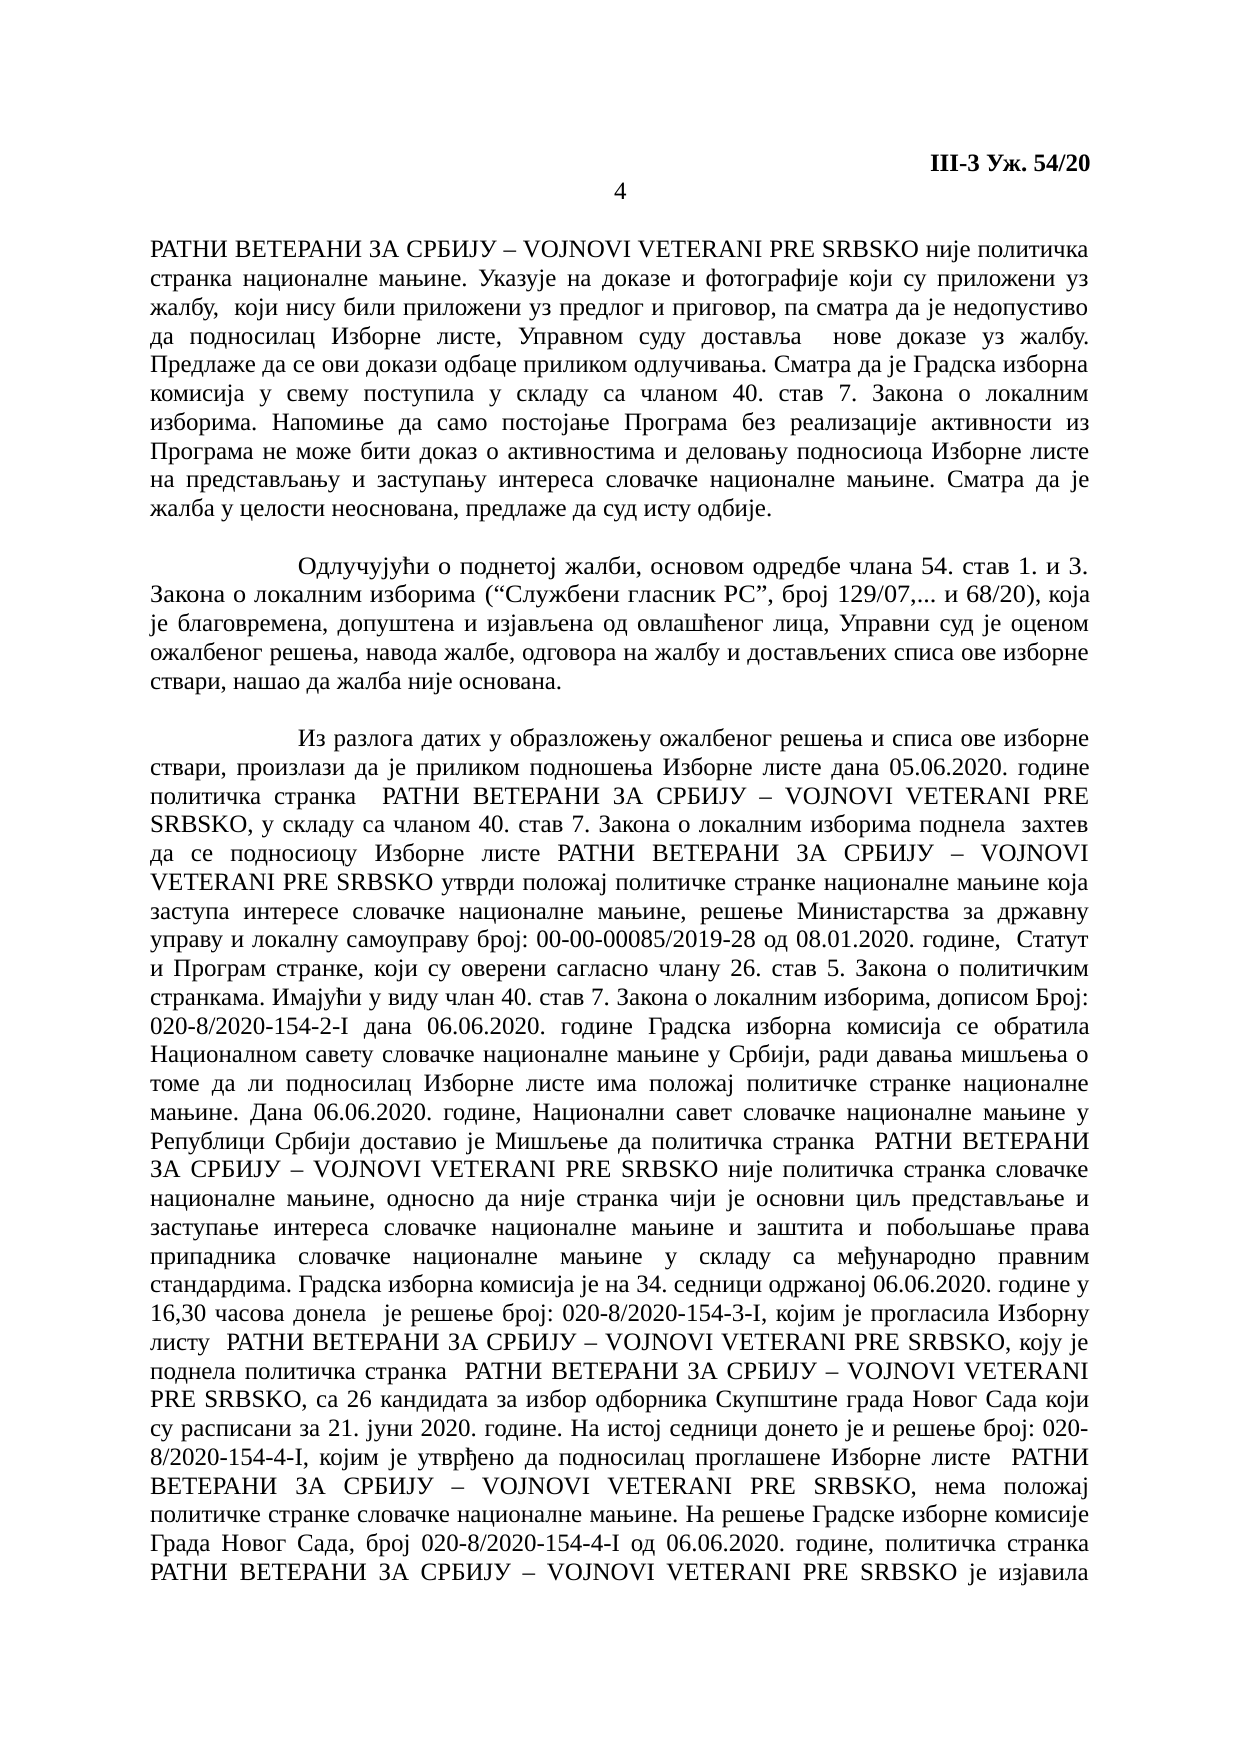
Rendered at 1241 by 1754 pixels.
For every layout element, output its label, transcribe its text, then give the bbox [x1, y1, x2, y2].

text Из разлога датих у образложењу ожалбеног решења и списа ове изборне ствари, произлази да је приликом подношења Изборне листе дана 05.06.2020. године политичка странка РАТНИ ВЕТЕРАНИ ЗА СРБИЈУ – VOJNOVI VETERANI PRE SRBSKO, у складу са чланом 40. став 7. Закона о локалним изборима поднела захтев да се подносиоцу Изборне листе РАТНИ ВЕТЕРАНИ ЗА СРБИЈУ – VOJNOVI VETERANI PRE SRBSKO утврди положај политичке странке националне мањине која заступа интересе словачке националне мањине, решење Министарства за државну управу и локалну самоуправу број: 00-00-00085/2019-28 од 08.01.2020. године, Статут и Програм странке, који су оверени сагласно члану 26. став 5. Закона о политичким странкама. Имајући у виду члан 40. став 7. Закона о локалним изборима, дописом Број: 020-8/2020-154-2-I дана 06.06.2020. године Градска изборна комисија се обратила Националном савету словачке националне мањине у Србији, ради давања мишљења о томе да ли подносилац Изборне листе има положај политичке странке националне мањине. Дана 06.06.2020. године, Национални савет словачке националне мањине у Републици Србији доставио је Мишљење да политичка странка РАТНИ ВЕТЕРАНИ ЗА СРБИЈУ – VOJNOVI VETERANI PRE SRBSKO није политичка странка словачке националне мањине, односно да није странка чији је основни циљ представљање и заступање интереса словачке националне мањине и заштита и побољшање права припадника словачке националне мањине у складу са међународно правним стандардима. Градска изборна комисија је на 34. седници одржаној 06.06.2020. године у 16,30 часова донела је решење број: 020-8/2020-154-3-I, којим је прогласила Изборну листу РАТНИ ВЕТЕРАНИ ЗА СРБИЈУ – VOJNOVI VETERANI PRE SRBSKO, коју је поднела политичка странка РАТНИ ВЕТЕРАНИ ЗА СРБИЈУ – VOJNOVI VETERANI PRE SRBSKO, са 26 кандидата за избор одборника Скупштине града Новог Сада који су расписани за 21. јуни 2020. године. На истој седници донето је и решење број: 020-8/2020-154-4-I, којим је утврђено да подносилац проглашене Изборне листе РАТНИ ВЕТЕРАНИ ЗА СРБИЈУ – VOJNOVI VETERANI PRE SRBSKO, нема положај политичке странке словачке националне мањине. На решење Градске изборне комисије Града Новог Сада, број 020-8/2020-154-4-I од 06.06.2020. године, политичка странка РАТНИ ВЕТЕРАНИ ЗА СРБИЈУ – VOJNOVI VETERANI PRE SRBSKO је изјавила [150, 723, 1090, 1586]
text РАТНИ ВЕТЕРАНИ ЗА СРБИЈУ – VOJNOVI VETERANI PRE SRBSKO није политичка странка националне мањине. Указује на доказе и фотографије који су приложени уз жалбу, који нису били приложени уз предлог и приговор, па сматра да је недопустиво да подносилац Изборне листе, Управном суду доставља нове доказе уз жалбу. Предлаже да се ови докази одбаце приликом одлучивања. Сматра да је Градска изборна комисија у свему поступила у складу са чланом 40. став 7. Закона о локалним изборима. Напомиње да само постојање Програма без реализације активности из Програма не може бити доказ о активностима и деловању подносиоца Изборне листе на представљању и заступању интереса словачке националне мањине. Сматра да је жалба у целости неоснована, предлаже да суд исту одбије. [150, 234, 1090, 522]
text Одлучујући о поднетој жалби, основом одредбе члана 54. став 1. и 3. Закона о локалним изборима (“Службени гласник РС”, број 129/07,... и 68/20), која је благовремена, допуштена и изјављена од овлашћеног лица, Управни суд је оценом ожалбеног решења, навода жалбе, одговора на жалбу и достављених списа ове изборне ствари, нашао да жалба није основана. [150, 551, 1090, 694]
